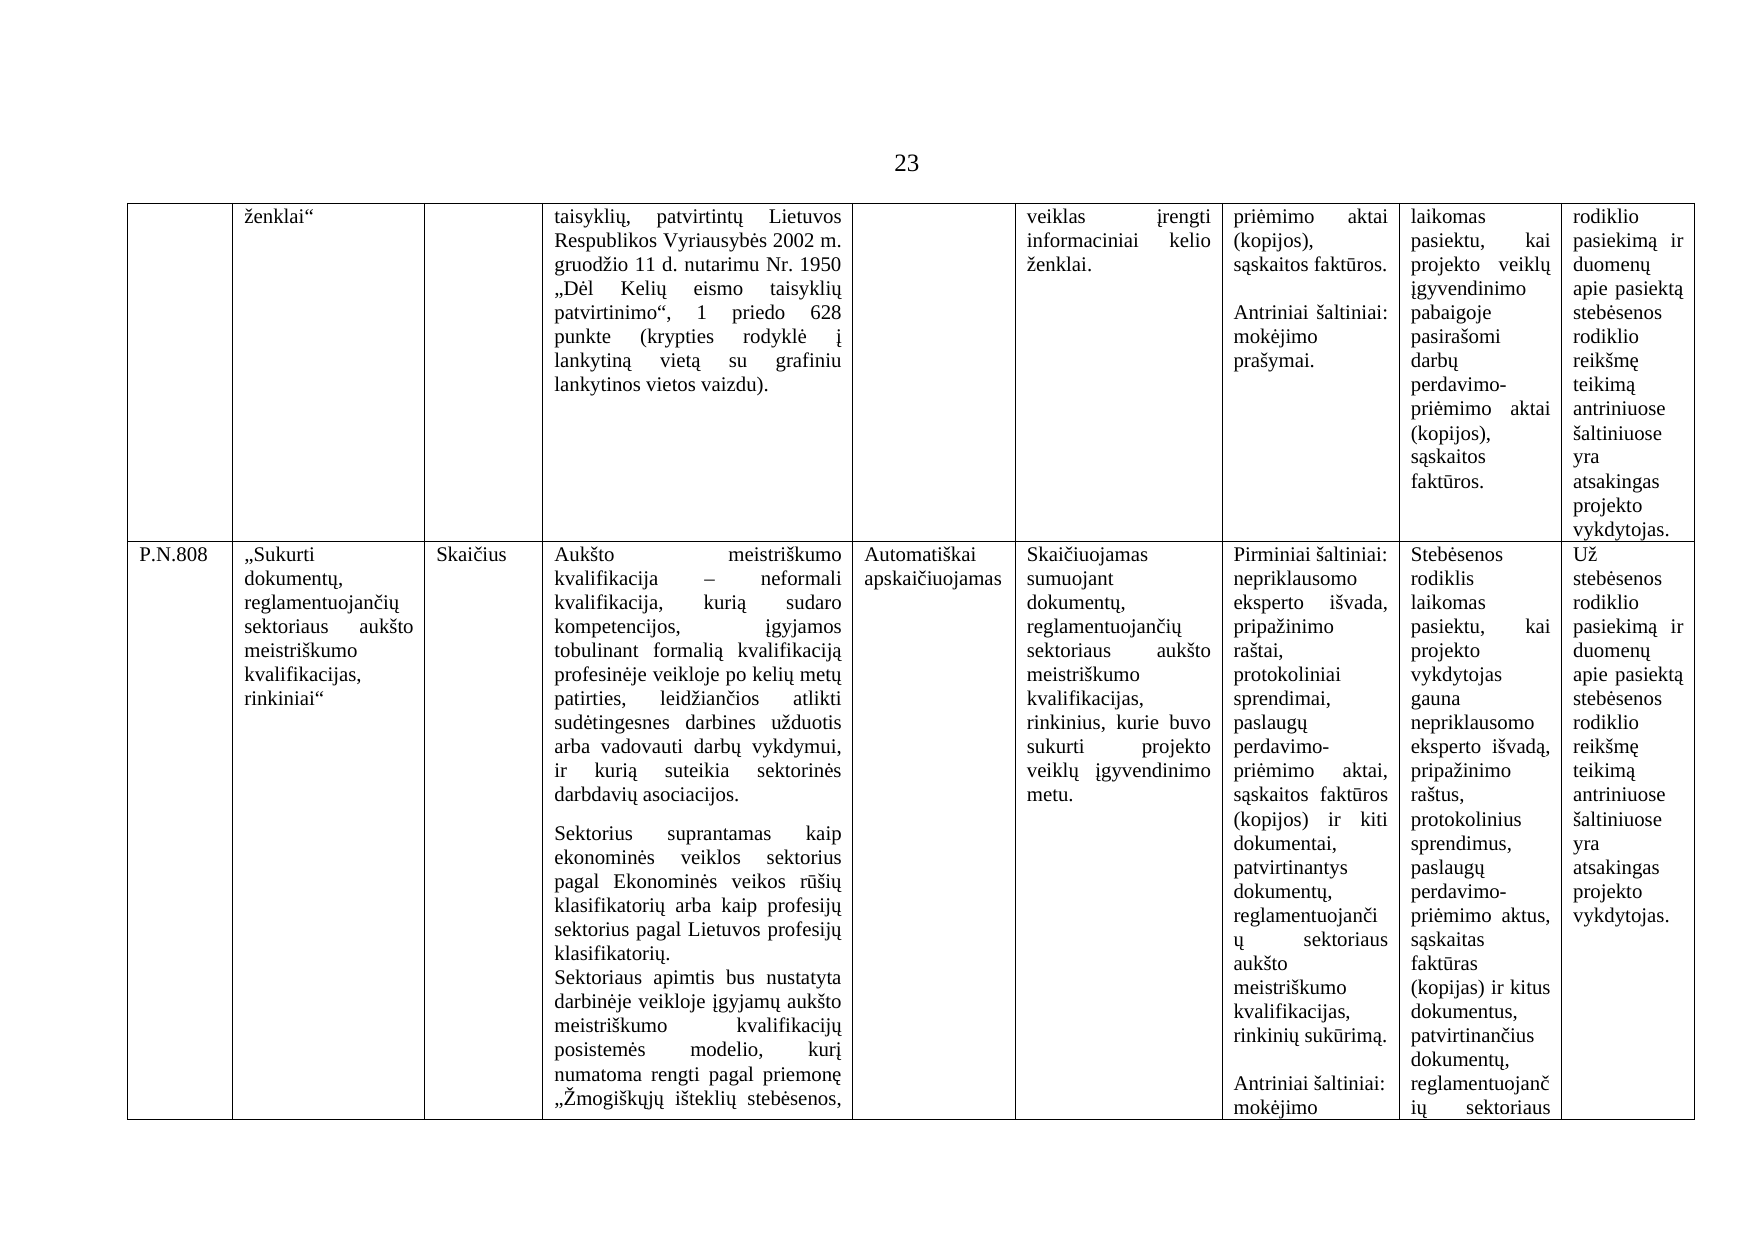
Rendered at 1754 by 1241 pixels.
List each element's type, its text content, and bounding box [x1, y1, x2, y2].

table_cell priėmimo aktai (kopijos), sąskaitos faktūros. Antriniai šaltiniai: mokėjimo prašymai. [1223, 204, 1399, 541]
table_cell Skaičius [425, 542, 542, 1119]
table_cell [853, 204, 1015, 541]
table_cell ženklai“ [233, 204, 424, 541]
table_cell Aukšto meistriškumo kvalifikacija – neformali kvalifikacija, kurią sudaro kompetencijos, įgyjamos tobulinant formalią kvalifikaciją profesinėje veikloje po kelių metų patirties, leidžiančios atlikti sudėtingesnes darbines užduotis arba vadovauti darbų vykdymui, ir kurią suteikia sektorinės darbdavių asociacijos. Sektorius suprantamas kaip ekonominės veiklos sektorius pagal Ekonominės veikos rūšių klasifikatorių arba kaip profesijų sektorius pagal Lietuvos profesijų klasifikatorių. Sektoriaus apimtis bus nustatyta darbinėje veikloje įgyjamų aukšto meistriškumo kvalifikacijų posistemės modelio, kurį numatoma rengti pagal priemonę „Žmogiškųjų išteklių stebėsenos, [543, 542, 852, 1119]
table_cell rodiklio pasiekimą ir duomenų apie pasiektą stebėsenos rodiklio reikšmę teikimą antriniuose šaltiniuose yra atsakingas projekto vykdytojas. [1562, 204, 1694, 541]
table_cell [128, 204, 232, 541]
table_cell Automatiškai apskaičiuojamas [853, 542, 1015, 1119]
table_cell Skaičiuojamas sumuojant dokumentų, reglamentuojančių sektoriaus aukšto meistriškumo kvalifikacijas, rinkinius, kurie buvo sukurti projekto veiklų įgyvendinimo metu. [1016, 542, 1222, 1119]
table_cell Pirminiai šaltiniai: nepriklausomo eksperto išvada, pripažinimo raštai, protokoliniai sprendimai, paslaugų perdavimo-priėmimo aktai, sąskaitos faktūros (kopijos) ir kiti dokumentai, patvirtinantys dokumentų, reglamentuojančių sektoriaus aukšto meistriškumo kvalifikacijas, rinkinių sukūrimą. Antriniai šaltiniai: mokėjimo [1223, 542, 1399, 1119]
table_cell laikomas pasiektu, kai projekto veiklų įgyvendinimo pabaigoje pasirašomi darbų perdavimo-priėmimo aktai (kopijos), sąskaitos faktūros. [1400, 204, 1561, 541]
table_cell Stebėsenos rodiklis laikomas pasiektu, kai projekto vykdytojas gauna nepriklausomo eksperto išvadą, pripažinimo raštus, protokolinius sprendimus, paslaugų perdavimo-priėmimo aktus, sąskaitas faktūras (kopijas) ir kitus dokumentus, patvirtinančius dokumentų, reglamentuojančių sektoriaus [1400, 542, 1561, 1119]
table_cell veiklas įrengti informaciniai kelio ženklai. [1016, 204, 1222, 541]
table_cell P.N.808 [128, 542, 232, 1119]
table_cell taisyklių, patvirtintų Lietuvos Respublikos Vyriausybės 2002 m. gruodžio 11 d. nutarimu Nr. 1950 „Dėl Kelių eismo taisyklių patvirtinimo“, 1 priedo 628 punkte (krypties rodyklė į lankytiną vietą su grafiniu lankytinos vietos vaizdu). [543, 204, 852, 541]
table_cell Už stebėsenos rodiklio pasiekimą ir duomenų apie pasiektą stebėsenos rodiklio reikšmę teikimą antriniuose šaltiniuose yra atsakingas projekto vykdytojas. [1562, 542, 1694, 1119]
table_cell „Sukurti dokumentų, reglamentuojančių sektoriaus aukšto meistriškumo kvalifikacijas, rinkiniai“ [233, 542, 424, 1119]
table_cell [425, 204, 542, 541]
